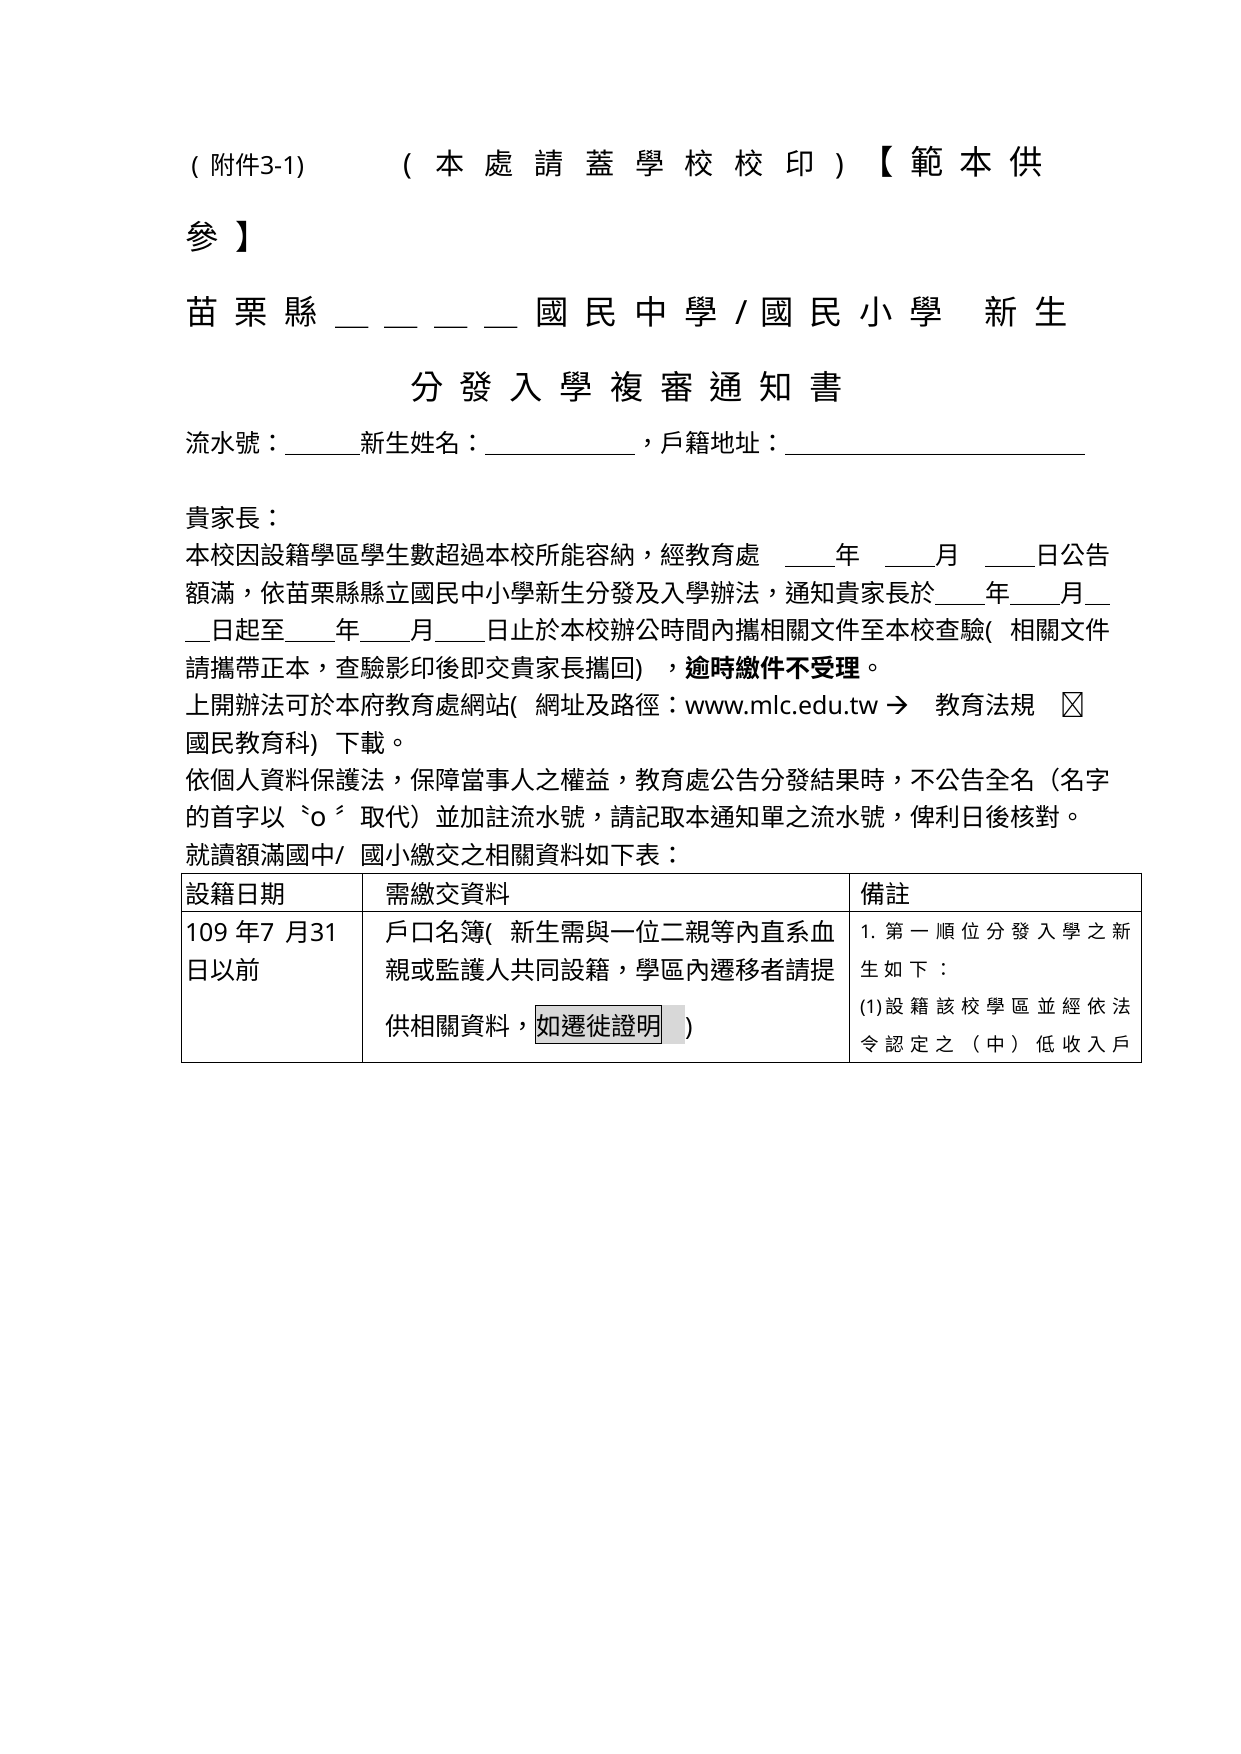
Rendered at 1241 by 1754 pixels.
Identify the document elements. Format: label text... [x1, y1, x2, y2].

text 就讀額滿國中/國小繳交之相關資料如下表： [185, 835, 1085, 872]
table_cell 109年7月31日以前 [182, 912, 362, 1062]
table_header 備註 [850, 874, 1141, 911]
table_cell 戶口名簿(新生需與一位二親等內直系血親或監護人共同設籍，學區內遷移者請提供相關資料，如遷徙證明) [363, 912, 849, 1062]
text (附件3-1) (本處請蓋學校校印) 【範本供參】 [185, 122, 1085, 272]
table_header 需繳交資料 [363, 874, 849, 911]
text 貴家長： [166, 497, 1126, 535]
table_header 設籍日期 [182, 874, 362, 911]
text 上開辦法可於本府教育處網站(網址及路徑：www.mlc.edu.tw  教育法規  國民教育科)下載。 [166, 685, 1126, 760]
table_cell 1.第一順位分發入學之新生如下： (1)設籍該校學區並經依法令認定之（中）低收入戶 [850, 912, 1141, 1062]
text 本校因設籍學區學生數超過本校所能容納，經教育處 ＿＿年 ＿＿月 ＿＿日公告額滿，依苗栗縣縣立國民中小學新生分發及入學辦法，通知貴家長於＿＿年＿＿月＿＿日起至＿＿年＿＿月＿＿日止於本校辦公時間內攜相關文件至本校查驗(相關文件請攜帶正本，查驗影印後即交貴家長攜回)，逾時繳件不受理。 [166, 535, 1126, 685]
text 苗栗縣＿＿＿＿國民中學/國民小學 新生分發入學複審通知書 [185, 272, 1085, 422]
text 流水號：＿＿＿新生姓名：＿＿＿＿＿＿，戶籍地址：＿＿＿＿＿＿＿＿＿＿＿＿ [185, 422, 1085, 460]
text 依個人資料保護法，保障當事人之權益，教育處公告分發結果時，不公告全名（名字的首字以〝o〞取代）並加註流水號，請記取本通知單之流水號，俾利日後核對。 [166, 760, 1126, 835]
